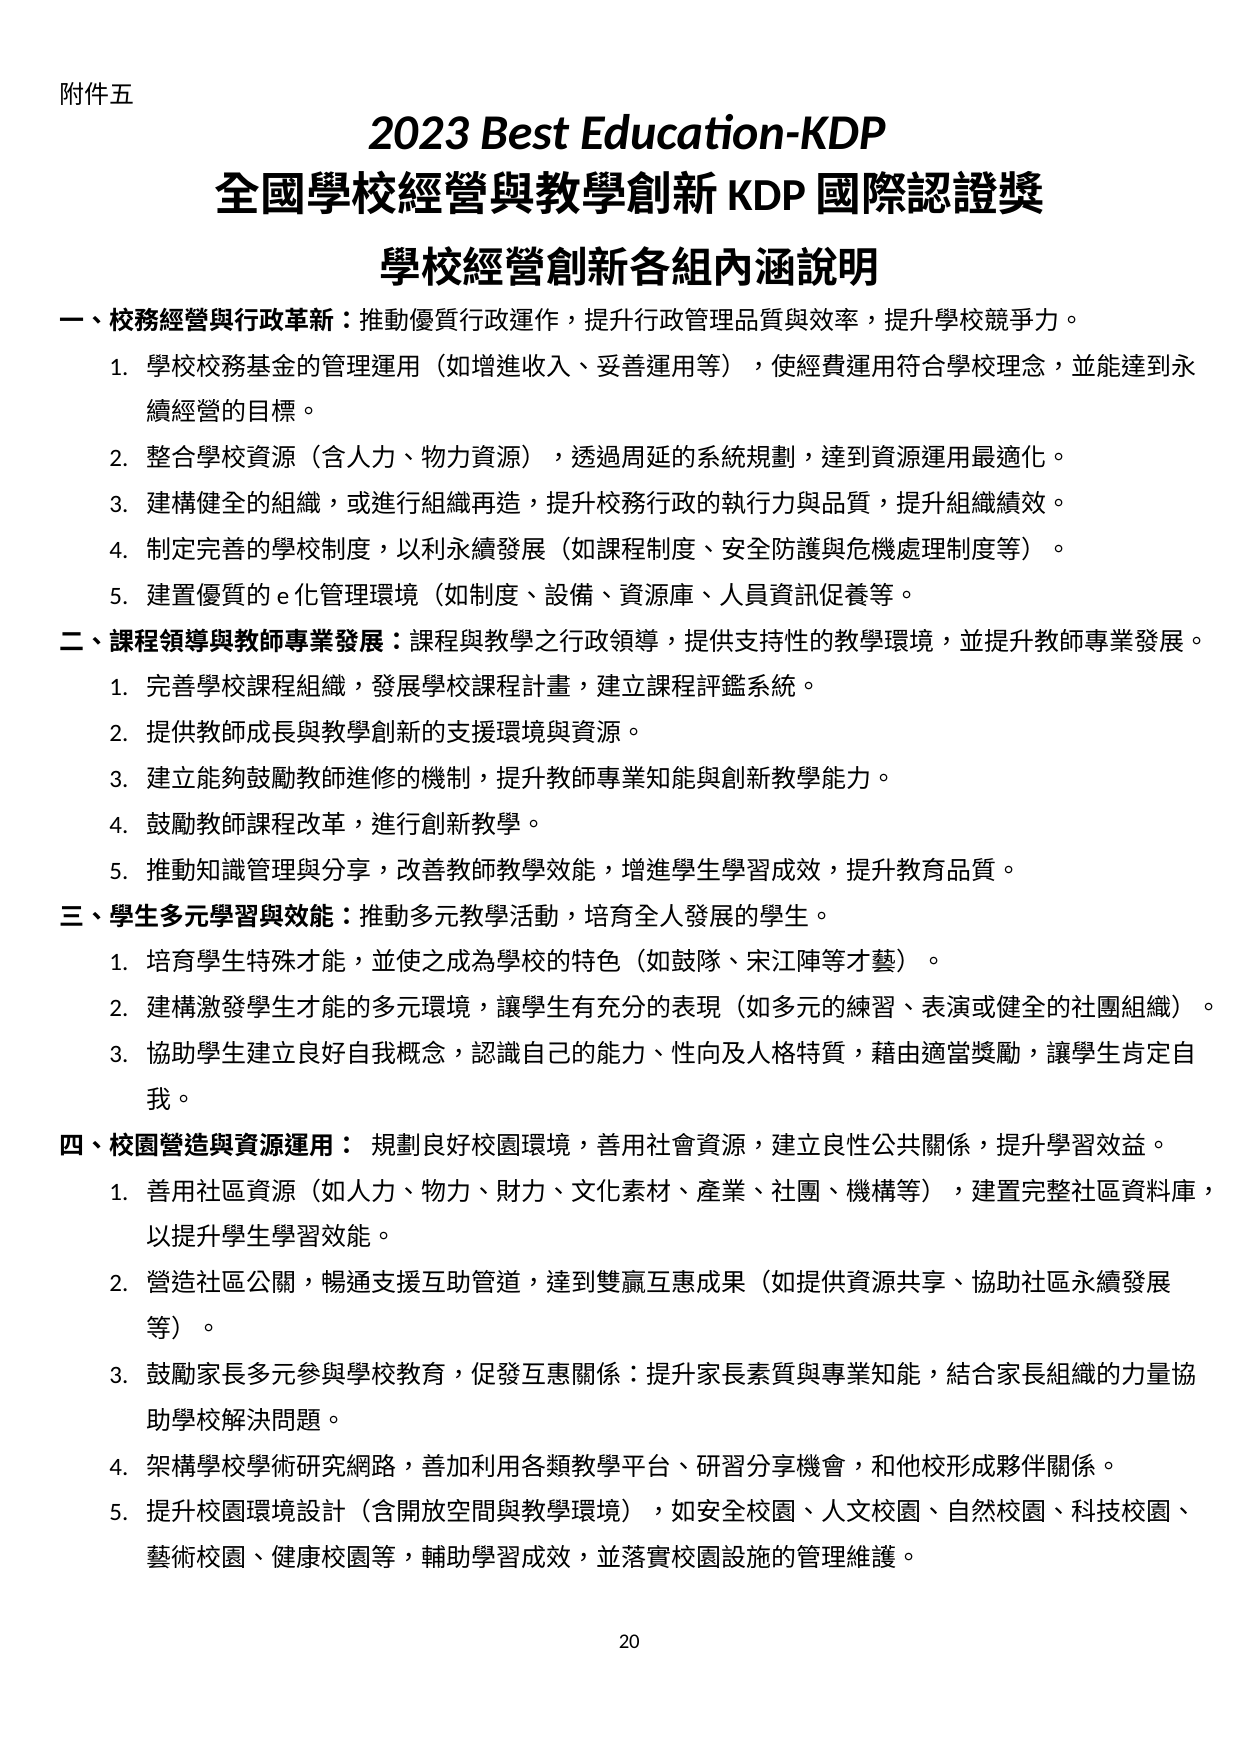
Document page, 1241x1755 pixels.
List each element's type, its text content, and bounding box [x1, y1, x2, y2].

list 學校校務基金的管理運用（如增進收入、妥善運用等），使經費運用符合學校理念，並能達到永續經營的目標。 [109, 338, 1199, 430]
list 建置優質的e化管理環境（如制度、設備、資源庫、人員資訊促養等。 [109, 567, 1199, 613]
text 2023 Best Education-KDP [59, 111, 1199, 159]
list 營造社區公關，暢通支援互助管道，達到雙贏互惠成果（如提供資源共享、協助社區永續發展等）。 [109, 1255, 1199, 1347]
list 協助學生建立良好自我概念，認識自己的能力、性向及人格特質，藉由適當獎勵，讓學生肯定自我。 [109, 1026, 1199, 1117]
list 整合學校資源（含人力、物力資源），透過周延的系統規劃，達到資源運用最適化。 [109, 430, 1199, 476]
text 二、課程領導與教師專業發展：課程與教學之行政領導，提供支持性的教學環境，並提升教師專業發展。 [59, 613, 1199, 659]
text 附件五 [59, 75, 1199, 111]
list 制定完善的學校制度，以利永續發展（如課程制度、安全防護與危機處理制度等）。 [109, 522, 1199, 567]
list 完善學校課程組織，發展學校課程計畫，建立課程評鑑系統。 [109, 659, 1199, 705]
list 架構學校學術研究網路，善加利用各類教學平台、研習分享機會，和他校形成夥伴關係。 [109, 1438, 1199, 1484]
list 提升校園環境設計（含開放空間與教學環境），如安全校園、人文校園、自然校園、科技校園、藝術校園、健康校園等，輔助學習成效，並落實校園設施的管理維護。 [109, 1484, 1199, 1576]
list 鼓勵教師課程改革，進行創新教學。 [109, 797, 1199, 842]
list 建構激發學生才能的多元環境，讓學生有充分的表現（如多元的練習、表演或健全的社團組織）。 [109, 980, 1199, 1026]
list 建構健全的組織，或進行組織再造，提升校務行政的執行力與品質，提升組織績效。 [109, 476, 1199, 522]
list 推動知識管理與分享，改善教師教學效能，增進學生學習成效，提升教育品質。 [109, 842, 1199, 888]
text 三、學生多元學習與效能：推動多元教學活動，培育全人發展的學生。 [59, 888, 1199, 934]
list 鼓勵家長多元參與學校教育，促發互惠關係：提升家長素質與專業知能，結合家長組織的力量協助學校解決問題。 [109, 1347, 1199, 1438]
text 一、校務經營與行政革新：推動優質行政運作，提升行政管理品質與效率，提升學校競爭力。 [59, 292, 1199, 338]
list 善用社區資源（如人力、物力、財力、文化素材、產業、社團、機構等），建置完整社區資料庫，以提升學生學習效能。 [109, 1163, 1199, 1255]
list 提供教師成長與教學創新的支援環境與資源。 [109, 705, 1199, 751]
list 建立能夠鼓勵教師進修的機制，提升教師專業知能與創新教學能力。 [109, 751, 1199, 797]
text 四、校園營造與資源運用： 規劃良好校園環境，善用社會資源，建立良性公共關係，提升學習效益。 [59, 1117, 1199, 1163]
text 全國學校經營與教學創新KDP國際認證獎 [59, 172, 1199, 219]
list 培育學生特殊才能，並使之成為學校的特色（如鼓隊、宋江陣等才藝）。 [109, 934, 1199, 980]
text 學校經營創新各組內涵說明 [59, 244, 1199, 292]
